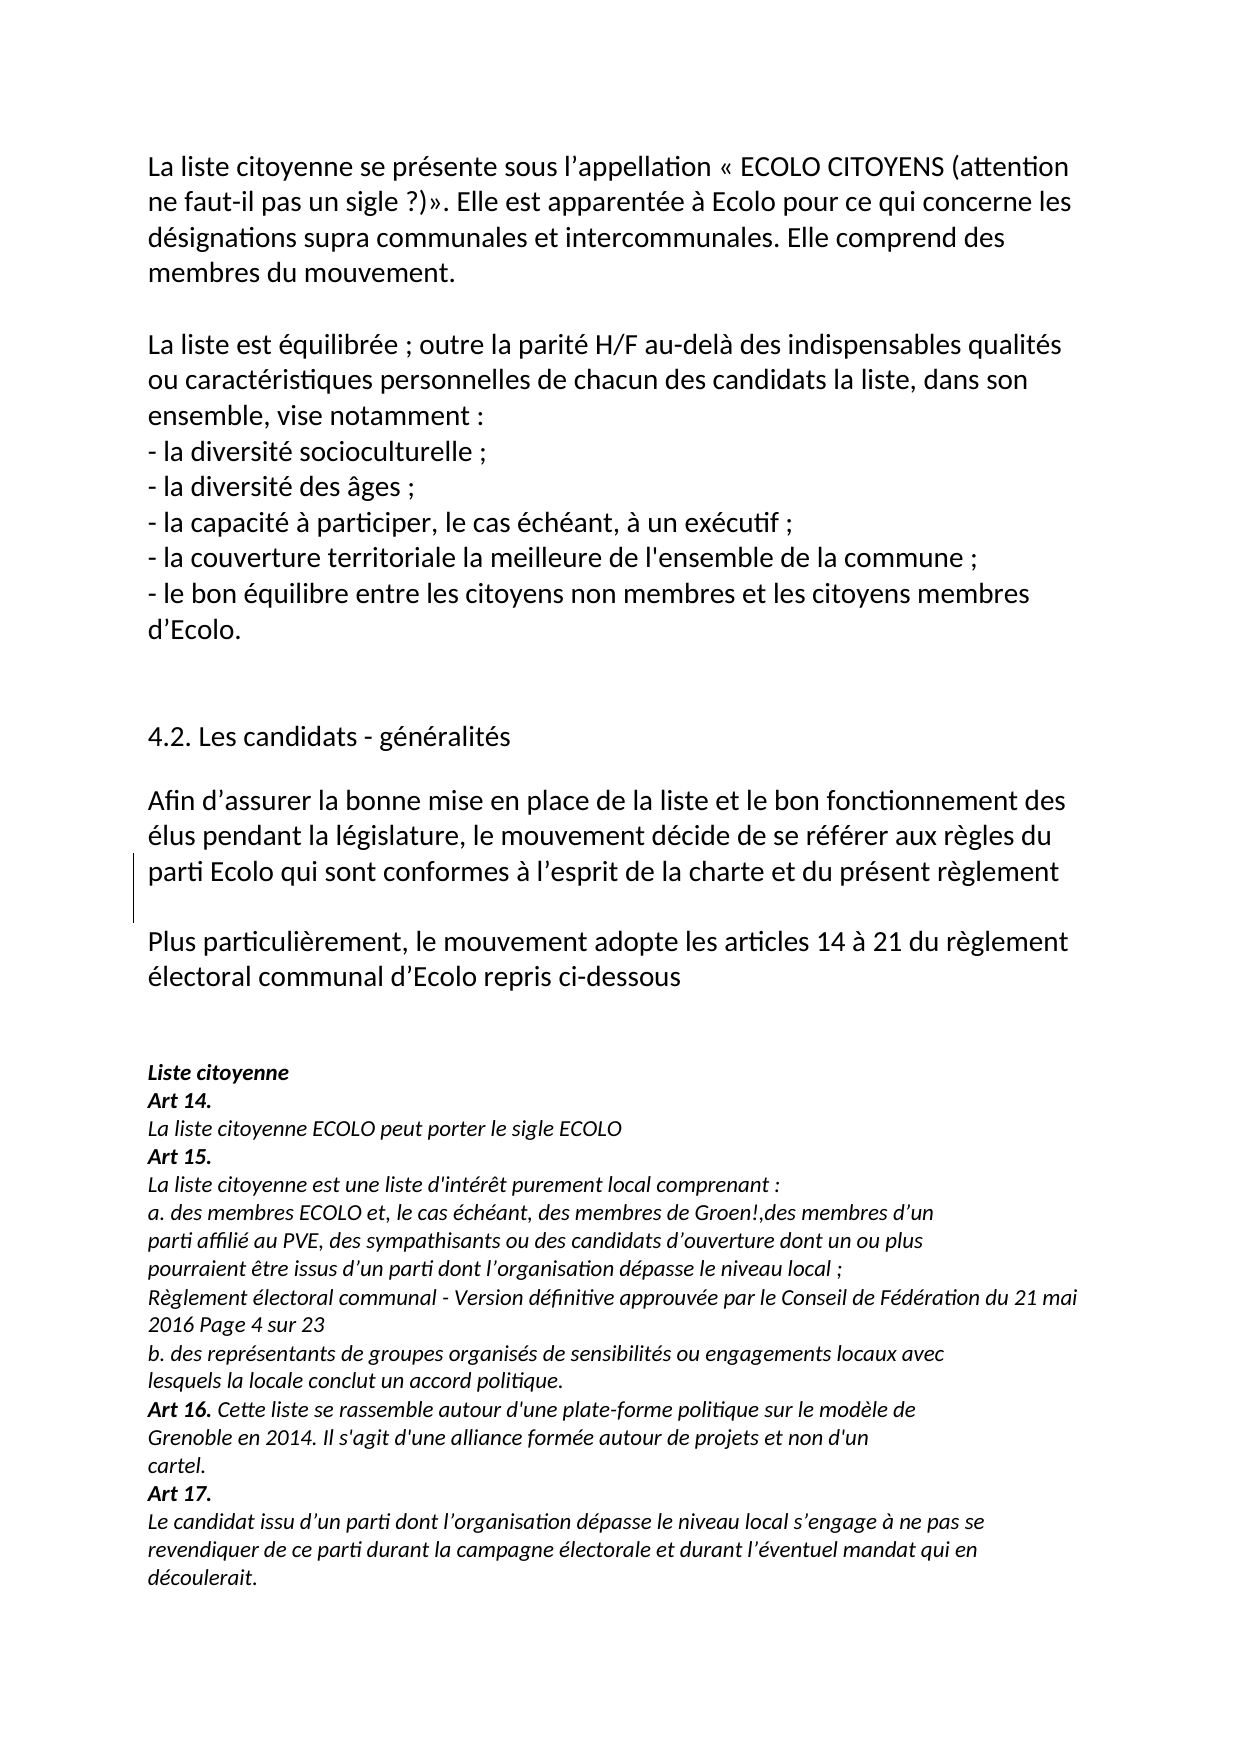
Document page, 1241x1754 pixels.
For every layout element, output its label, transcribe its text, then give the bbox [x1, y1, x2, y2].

text La liste citoyenne ECOLO peut porter le sigle ECOLO [148, 1114, 1093, 1142]
text La liste est équilibrée ; outre la parité H/F au-delà des indispensables qualités ou caractéristiques personnelles de chacun des candidats la liste, dans son ensemble, vise notamment : [148, 326, 1093, 433]
text Règlement électoral communal - Version définitive approuvée par le Conseil de Fédération du 21 mai 2016 Page 4 sur 23 [148, 1283, 1093, 1339]
text lesquels la locale conclut un accord politique. [148, 1367, 1093, 1395]
text Art 14. [148, 1086, 1093, 1114]
text - la couverture territoriale la meilleure de l'ensemble de la commune ; [148, 539, 1093, 575]
text 4.2. Les candidats - généralités [148, 718, 1093, 753]
text a. des membres ECOLO et, le cas échéant, des membres de Groen!,des membres d’un [148, 1198, 1093, 1227]
text b. des représentants de groupes organisés de sensibilités ou engagements locaux avec [148, 1339, 1093, 1367]
text - la capacité à participer, le cas échéant, à un exécutif ; [148, 504, 1093, 539]
text Afin d’assurer la bonne mise en place de la liste et le bon fonctionnement des élus pendant la législature, le mouvement décide de se référer aux règles du parti Ecolo qui sont conformes à l’esprit de la charte et du présent règlement [148, 782, 1093, 888]
text Art 17. [148, 1479, 1093, 1507]
text pourraient être issus d’un parti dont l’organisation dépasse le niveau local ; [148, 1254, 1093, 1283]
text parti affilié au PVE, des sympathisants ou des candidats d’ouverture dont un ou plus [148, 1227, 1093, 1254]
text La liste citoyenne se présente sous l’appellation « ECOLO CITOYENS (attention ne faut-il pas un sigle ?)». Elle est apparentée à Ecolo pour ce qui concerne les désignations supra communales et intercommunales. Elle comprend des membres du mouvement. [148, 148, 1093, 290]
text - la diversité socioculturelle ; [148, 433, 1093, 468]
text Art 16. Cette liste se rassemble autour d'une plate-forme politique sur le modèle de [148, 1395, 1093, 1423]
text Grenoble en 2014. Il s'agit d'une alliance formée autour de projets et non d'un [148, 1423, 1093, 1451]
text découlerait. [148, 1563, 1093, 1591]
text Art 15. [148, 1142, 1093, 1171]
text La liste citoyenne est une liste d'intérêt purement local comprenant : [148, 1171, 1093, 1198]
text - le bon équilibre entre les citoyens non membres et les citoyens membres d’Ecolo. [148, 575, 1093, 646]
text cartel. [148, 1451, 1093, 1479]
text Liste citoyenne [148, 1058, 1093, 1086]
text - la diversité des âges ; [148, 468, 1093, 504]
text revendiquer de ce parti durant la campagne électorale et durant l’éventuel mandat qui en [148, 1535, 1093, 1563]
text Plus particulièrement, le mouvement adopte les articles 14 à 21 du règlement électoral communal d’Ecolo repris ci-dessous [148, 923, 1093, 994]
text Le candidat issu d’un parti dont l’organisation dépasse le niveau local s’engage à ne pas se [148, 1507, 1093, 1535]
